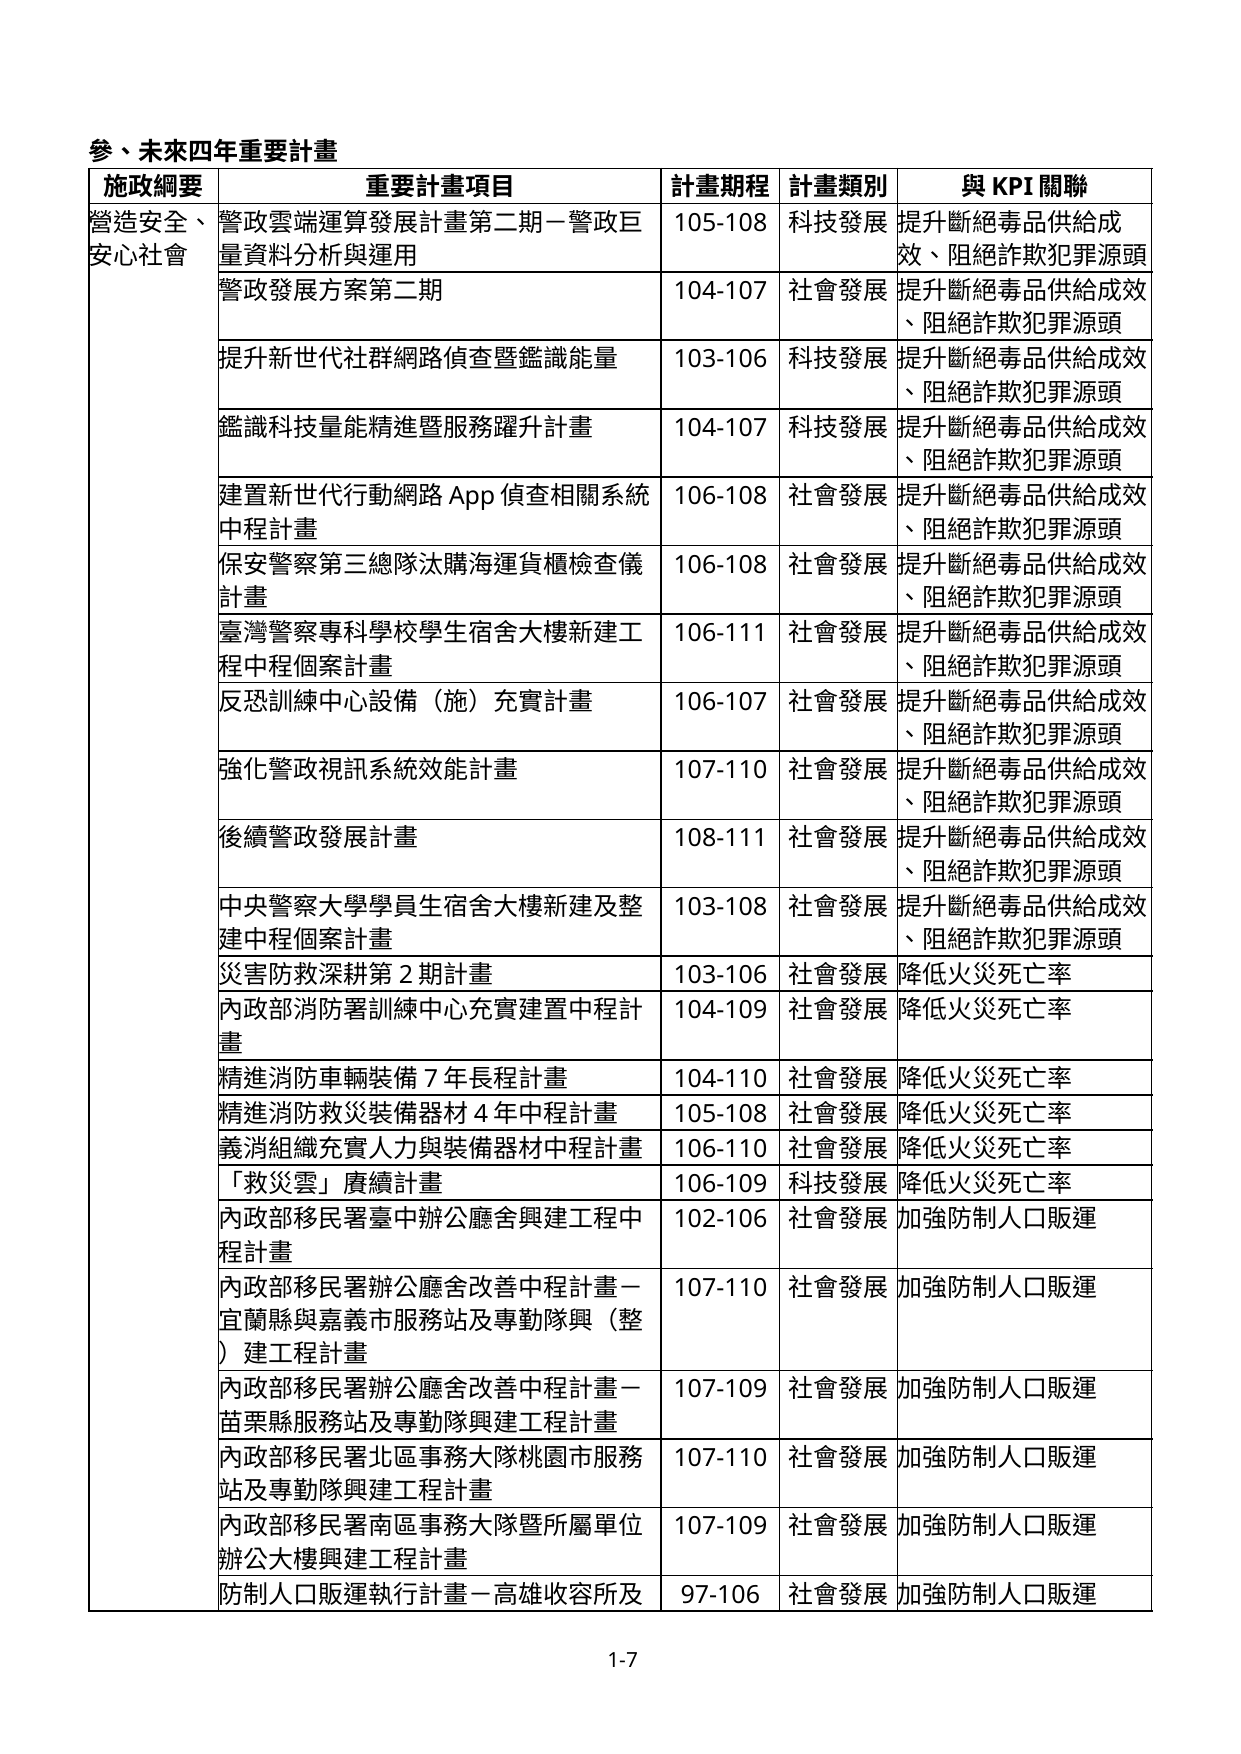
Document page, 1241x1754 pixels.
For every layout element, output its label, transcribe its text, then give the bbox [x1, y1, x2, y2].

table_header 施政綱要 [90, 169, 218, 202]
table_cell 加強防制人口販運 [898, 1371, 1151, 1438]
table_cell 社會發展 [780, 1131, 897, 1164]
table_header 重要計畫項目 [219, 169, 660, 202]
table_cell 107-110 [662, 1440, 779, 1506]
table_cell 106-111 [662, 615, 779, 682]
table_cell 臺灣警察專科學校學生宿舍大樓新建工程中程個案計畫 [219, 615, 660, 682]
table_cell 104-110 [662, 1061, 779, 1094]
table_cell 義消組織充實人力與裝備器材中程計畫 [219, 1131, 660, 1164]
table_cell 降低火災死亡率 [898, 1166, 1151, 1199]
table_cell 社會發展 [780, 992, 897, 1059]
table_cell 106-108 [662, 546, 779, 613]
table_cell 提升斷絕毒品供給成效、阻絕詐欺犯罪源頭 [898, 546, 1151, 613]
table_cell 提升斷絕毒品供給成效、阻絕詐欺犯罪源頭 [898, 410, 1151, 476]
table_cell 提升斷絕毒品供給成效、阻絕詐欺犯罪源頭 [898, 888, 1151, 955]
table_cell 社會發展 [780, 1061, 897, 1094]
table_cell 104-107 [662, 273, 779, 339]
table_cell 防制人口販運執行計畫－高雄收容所及 [219, 1576, 660, 1610]
table_cell 106-109 [662, 1166, 779, 1199]
table_cell 108-111 [662, 820, 779, 887]
table_cell 提升斷絕毒品供給成效、阻絕詐欺犯罪源頭 [898, 478, 1151, 545]
table_cell 加強防制人口販運 [898, 1440, 1151, 1506]
table_cell 社會發展 [780, 1440, 897, 1506]
table_cell 強化警政視訊系統效能計畫 [219, 752, 660, 818]
table_cell 社會發展 [780, 683, 897, 750]
table_cell 102-106 [662, 1201, 779, 1268]
table_cell 社會發展 [780, 1269, 897, 1369]
table_cell 104-107 [662, 410, 779, 476]
table_cell 提升新世代社群網路偵查暨鑑識能量 [219, 341, 660, 408]
table_cell 降低火災死亡率 [898, 992, 1151, 1059]
table_cell 內政部移民署辦公廳舍改善中程計畫－宜蘭縣與嘉義市服務站及專勤隊興（整）建工程計畫 [219, 1269, 660, 1369]
table_cell 提升斷絕毒品供給成效、阻絕詐欺犯罪源頭 [898, 341, 1151, 408]
table_cell 103-108 [662, 888, 779, 955]
table_cell 105-108 [662, 204, 779, 271]
table_cell 內政部移民署辦公廳舍改善中程計畫－苗栗縣服務站及專勤隊興建工程計畫 [219, 1371, 660, 1438]
text 參、未來四年重要計畫 [89, 134, 1152, 167]
table_cell 加強防制人口販運 [898, 1201, 1151, 1268]
table_cell 社會發展 [780, 1371, 897, 1438]
table_cell 社會發展 [780, 888, 897, 955]
table_cell 科技發展 [780, 410, 897, 476]
table_cell 「救災雲」賡續計畫 [219, 1166, 660, 1199]
table_cell 科技發展 [780, 204, 897, 271]
table_cell 106-108 [662, 478, 779, 545]
table_cell 中央警察大學學員生宿舍大樓新建及整建中程個案計畫 [219, 888, 660, 955]
table_cell 保安警察第三總隊汰購海運貨櫃檢查儀計畫 [219, 546, 660, 613]
table_cell 106-107 [662, 683, 779, 750]
table_cell 社會發展 [780, 752, 897, 818]
table_cell 鑑識科技量能精進暨服務躍升計畫 [219, 410, 660, 476]
table_cell 後續警政發展計畫 [219, 820, 660, 887]
table_cell 精進消防救災裝備器材4年中程計畫 [219, 1096, 660, 1129]
table_cell 社會發展 [780, 1201, 897, 1268]
table_cell 社會發展 [780, 1096, 897, 1129]
table_cell 106-110 [662, 1131, 779, 1164]
table_cell 107-110 [662, 752, 779, 818]
table_cell 提升斷絕毒品供給成效、阻絕詐欺犯罪源頭 [898, 820, 1151, 887]
table_cell 加強防制人口販運 [898, 1508, 1151, 1575]
table_cell 災害防救深耕第2期計畫 [219, 957, 660, 990]
table_cell 警政發展方案第二期 [219, 273, 660, 339]
table_cell 內政部消防署訓練中心充實建置中程計畫 [219, 992, 660, 1059]
table_cell 降低火災死亡率 [898, 1096, 1151, 1129]
table_cell 97-106 [662, 1576, 779, 1610]
table_cell 提升斷絕毒品供給成效、阻絕詐欺犯罪源頭 [898, 752, 1151, 818]
table_cell 提升斷絕毒品供給成效、阻絕詐欺犯罪源頭 [898, 683, 1151, 750]
table_cell 社會發展 [780, 273, 897, 339]
table_cell 105-108 [662, 1096, 779, 1129]
table_cell 建置新世代行動網路App偵查相關系統中程計畫 [219, 478, 660, 545]
table_cell 降低火災死亡率 [898, 1061, 1151, 1094]
table_cell 103-106 [662, 341, 779, 408]
table_header 與KPI關聯 [898, 169, 1151, 202]
table_cell 內政部移民署北區事務大隊桃園市服務站及專勤隊興建工程計畫 [219, 1440, 660, 1506]
table_cell 內政部移民署臺中辦公廳舍興建工程中程計畫 [219, 1201, 660, 1268]
table_header 計畫期程 [662, 169, 779, 202]
table_cell 103-106 [662, 957, 779, 990]
table_cell 精進消防車輛裝備7年長程計畫 [219, 1061, 660, 1094]
table_cell 提升斷絕毒品供給成效、阻絕詐欺犯罪源頭 [898, 273, 1151, 339]
table_cell 提升斷絕毒品供給成效、阻絕詐欺犯罪源頭 [898, 615, 1151, 682]
table_cell 104-109 [662, 992, 779, 1059]
table_cell 107-109 [662, 1371, 779, 1438]
table_cell 提升斷絕毒品供給成效、阻絕詐欺犯罪源頭 [898, 204, 1151, 271]
table_cell 社會發展 [780, 478, 897, 545]
table_cell 社會發展 [780, 1576, 897, 1610]
table_cell 科技發展 [780, 1166, 897, 1199]
table_cell 社會發展 [780, 546, 897, 613]
table_cell 加強防制人口販運 [898, 1576, 1151, 1610]
table_cell 社會發展 [780, 957, 897, 990]
table_cell 反恐訓練中心設備（施）充實計畫 [219, 683, 660, 750]
table_cell 社會發展 [780, 1508, 897, 1575]
table_cell 內政部移民署南區事務大隊暨所屬單位辦公大樓興建工程計畫 [219, 1508, 660, 1575]
table_cell 加強防制人口販運 [898, 1269, 1151, 1369]
table_cell 107-109 [662, 1508, 779, 1575]
table_cell 科技發展 [780, 341, 897, 408]
table_cell 降低火災死亡率 [898, 957, 1151, 990]
table_cell 降低火災死亡率 [898, 1131, 1151, 1164]
table_cell 社會發展 [780, 820, 897, 887]
table_header 計畫類別 [780, 169, 897, 202]
table_cell 警政雲端運算發展計畫第二期－警政巨量資料分析與運用 [219, 204, 660, 271]
table_cell 107-110 [662, 1269, 779, 1369]
table_cell 營造安全、安心社會 [90, 204, 218, 1610]
table_cell 社會發展 [780, 615, 897, 682]
